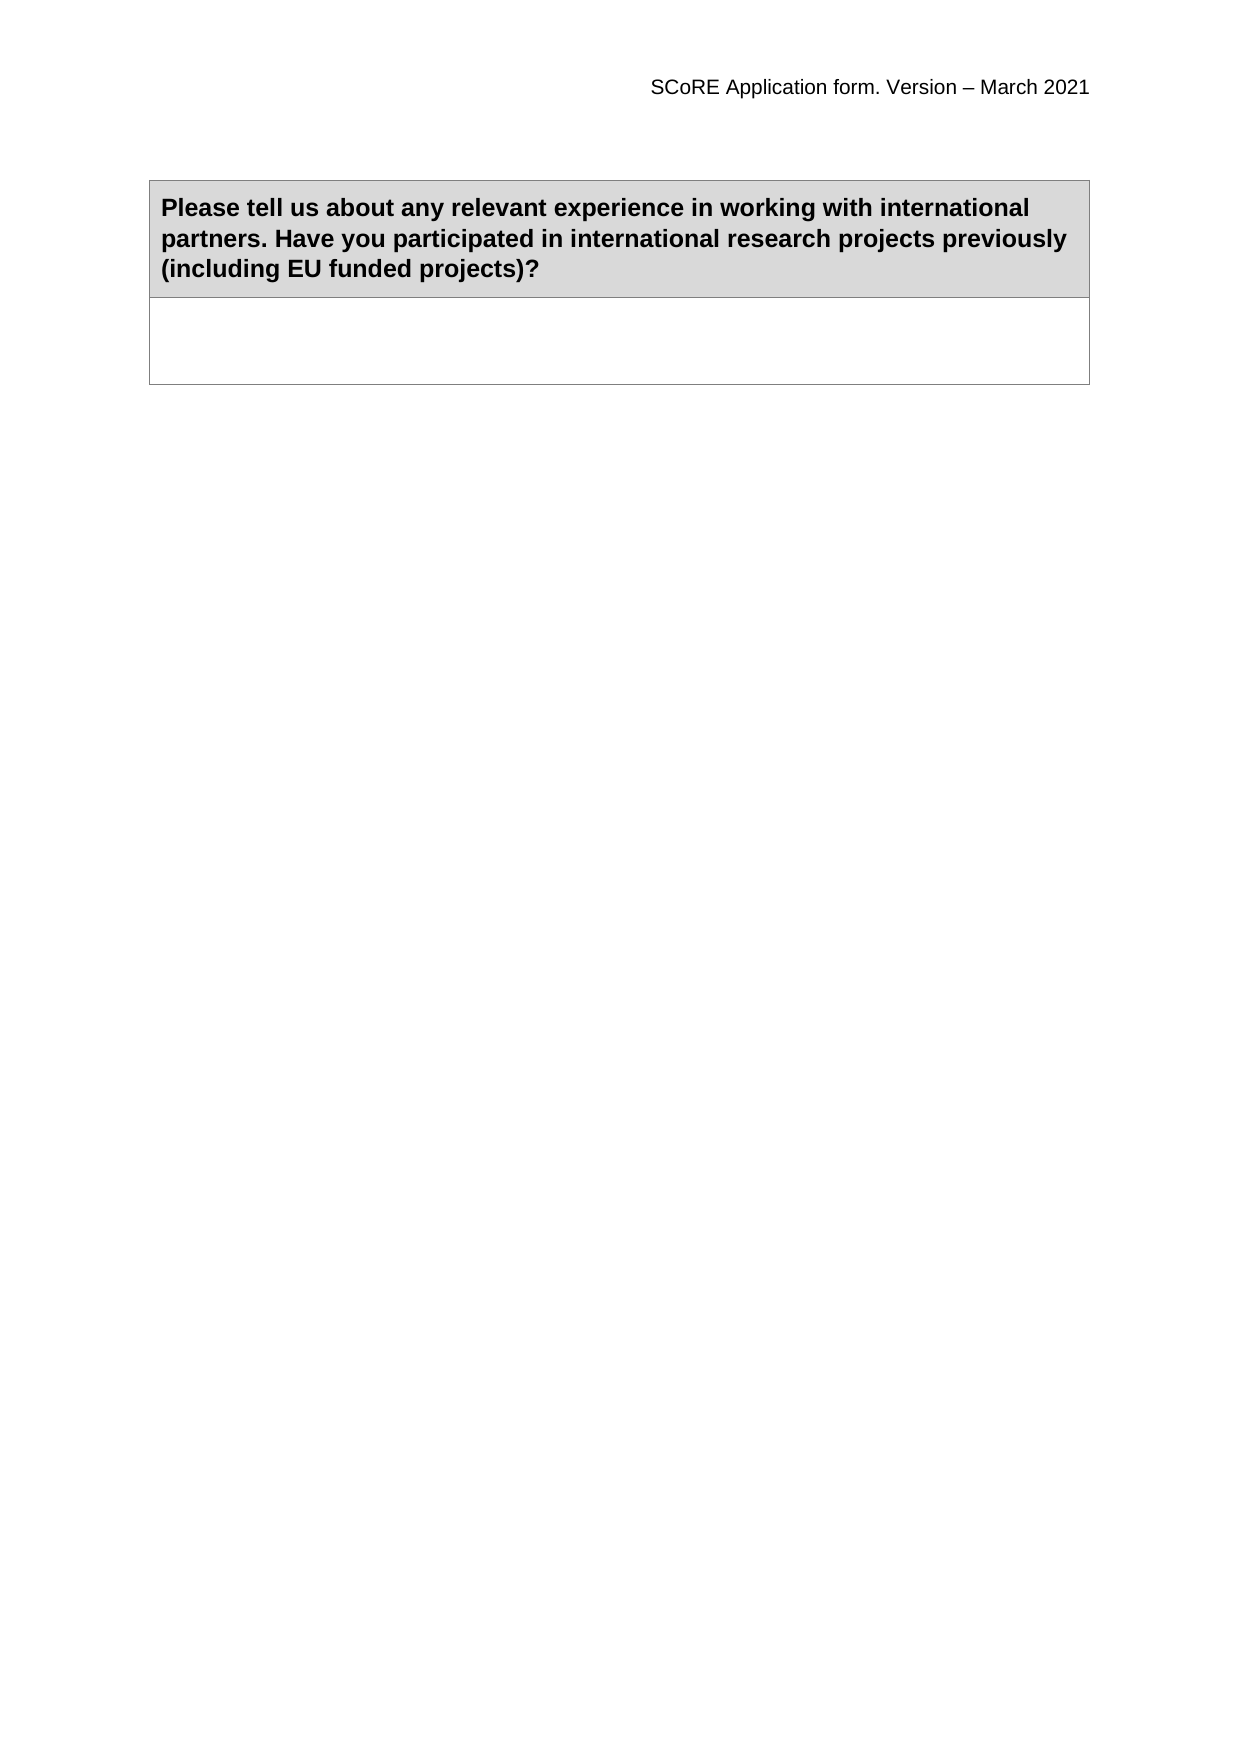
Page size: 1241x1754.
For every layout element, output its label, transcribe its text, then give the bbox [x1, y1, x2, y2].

table_header Please tell us about any relevant experience in working with international partners. Have you participated in international research projects previously (including EU funded projects)? [150, 181, 1089, 297]
table_cell [150, 298, 1089, 384]
